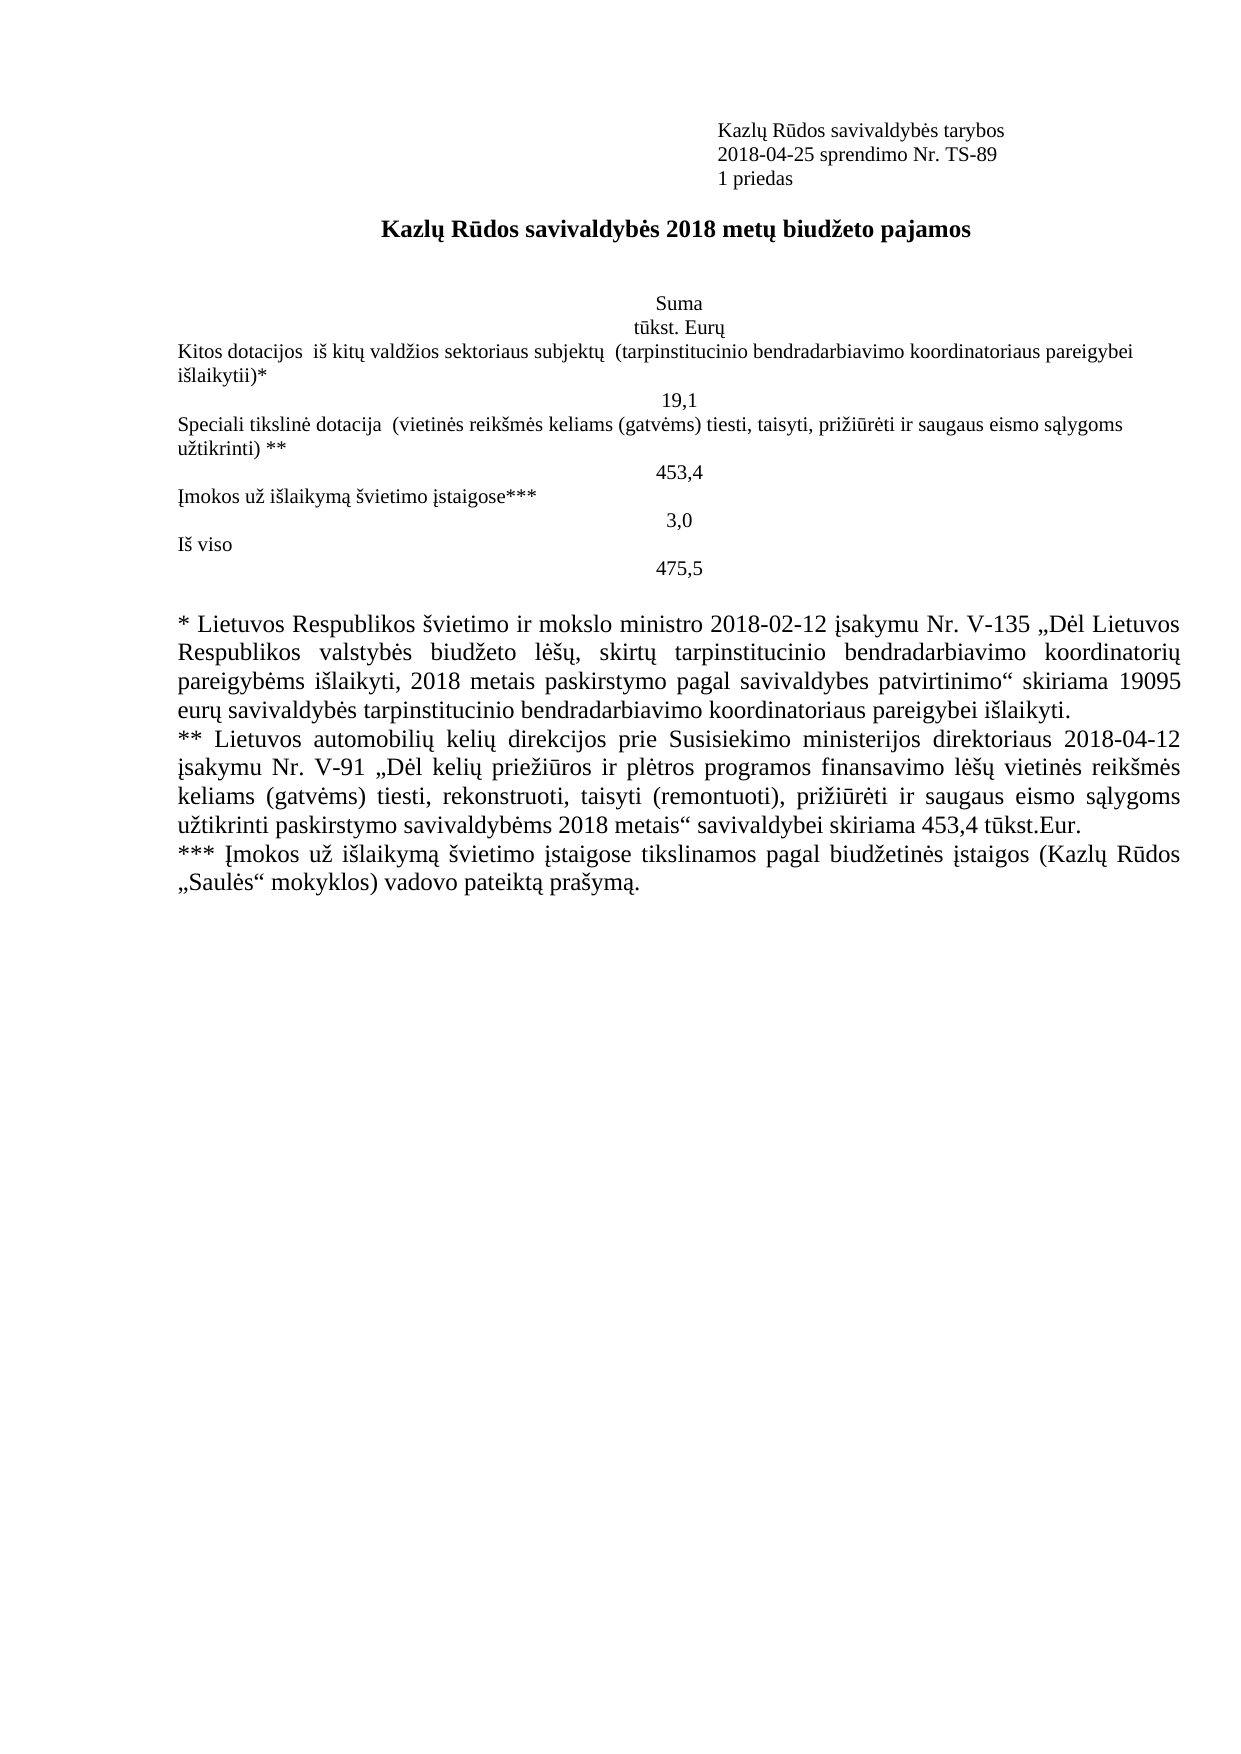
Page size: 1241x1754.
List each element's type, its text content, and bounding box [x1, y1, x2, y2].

text Iš viso [177, 532, 1181, 556]
text ** Lietuvos automobilių kelių direkcijos prie Susisiekimo ministerijos direktoriaus 2018-04-12 įsakymu Nr. V-91 „Dėl kelių priežiūros ir plėtros programos finansavimo lėšų vietinės reikšmės keliams (gatvėms) tiesti, rekonstruoti, taisyti (remontuoti), prižiūrėti ir saugaus eismo sąlygoms užtikrinti paskirstymo savivaldybėms 2018 metais“ savivaldybei skiriama 453,4 tūkst.Eur. [177, 724, 1181, 839]
text 3,0 [177, 508, 1181, 532]
text Kazlų Rūdos savivaldybės tarybos [717, 118, 1181, 142]
text 475,5 [177, 556, 1181, 580]
text 19,1 [177, 387, 1181, 412]
text Kitos dotacijos iš kitų valdžios sektoriaus subjektų (tarpinstitucinio bendradarbiavimo koordinatoriaus pareigybei išlaikytii)* [177, 339, 1181, 387]
text * Lietuvos Respublikos švietimo ir mokslo ministro 2018-02-12 įsakymu Nr. V-135 „Dėl Lietuvos Respublikos valstybės biudžeto lėšų, skirtų tarpinstitucinio bendradarbiavimo koordinatorių pareigybėms išlaikyti, 2018 metais paskirstymo pagal savivaldybes patvirtinimo“ skiriama 19095 eurų savivaldybės tarpinstitucinio bendradarbiavimo koordinatoriaus pareigybei išlaikyti. [177, 609, 1181, 724]
text 1 priedas [717, 166, 1181, 190]
text 453,4 [177, 460, 1181, 484]
text *** Įmokos už išlaikymą švietimo įstaigose tikslinamos pagal biudžetinės įstaigos (Kazlų Rūdos „Saulės“ mokyklos) vadovo pateiktą prašymą. [177, 839, 1181, 896]
text Speciali tikslinė dotacija (vietinės reikšmės keliams (gatvėms) tiesti, taisyti, prižiūrėti ir saugaus eismo sąlygoms užtikrinti) ** [177, 412, 1181, 460]
text 2018-04-25 sprendimo Nr. TS-89 [717, 142, 1181, 166]
text tūkst. Eurų [177, 315, 1181, 339]
text Įmokos už išlaikymą švietimo įstaigose*** [177, 484, 1181, 508]
text Kazlų Rūdos savivaldybės 2018 metų biudžeto pajamos [177, 214, 1181, 243]
text Suma [177, 291, 1181, 315]
